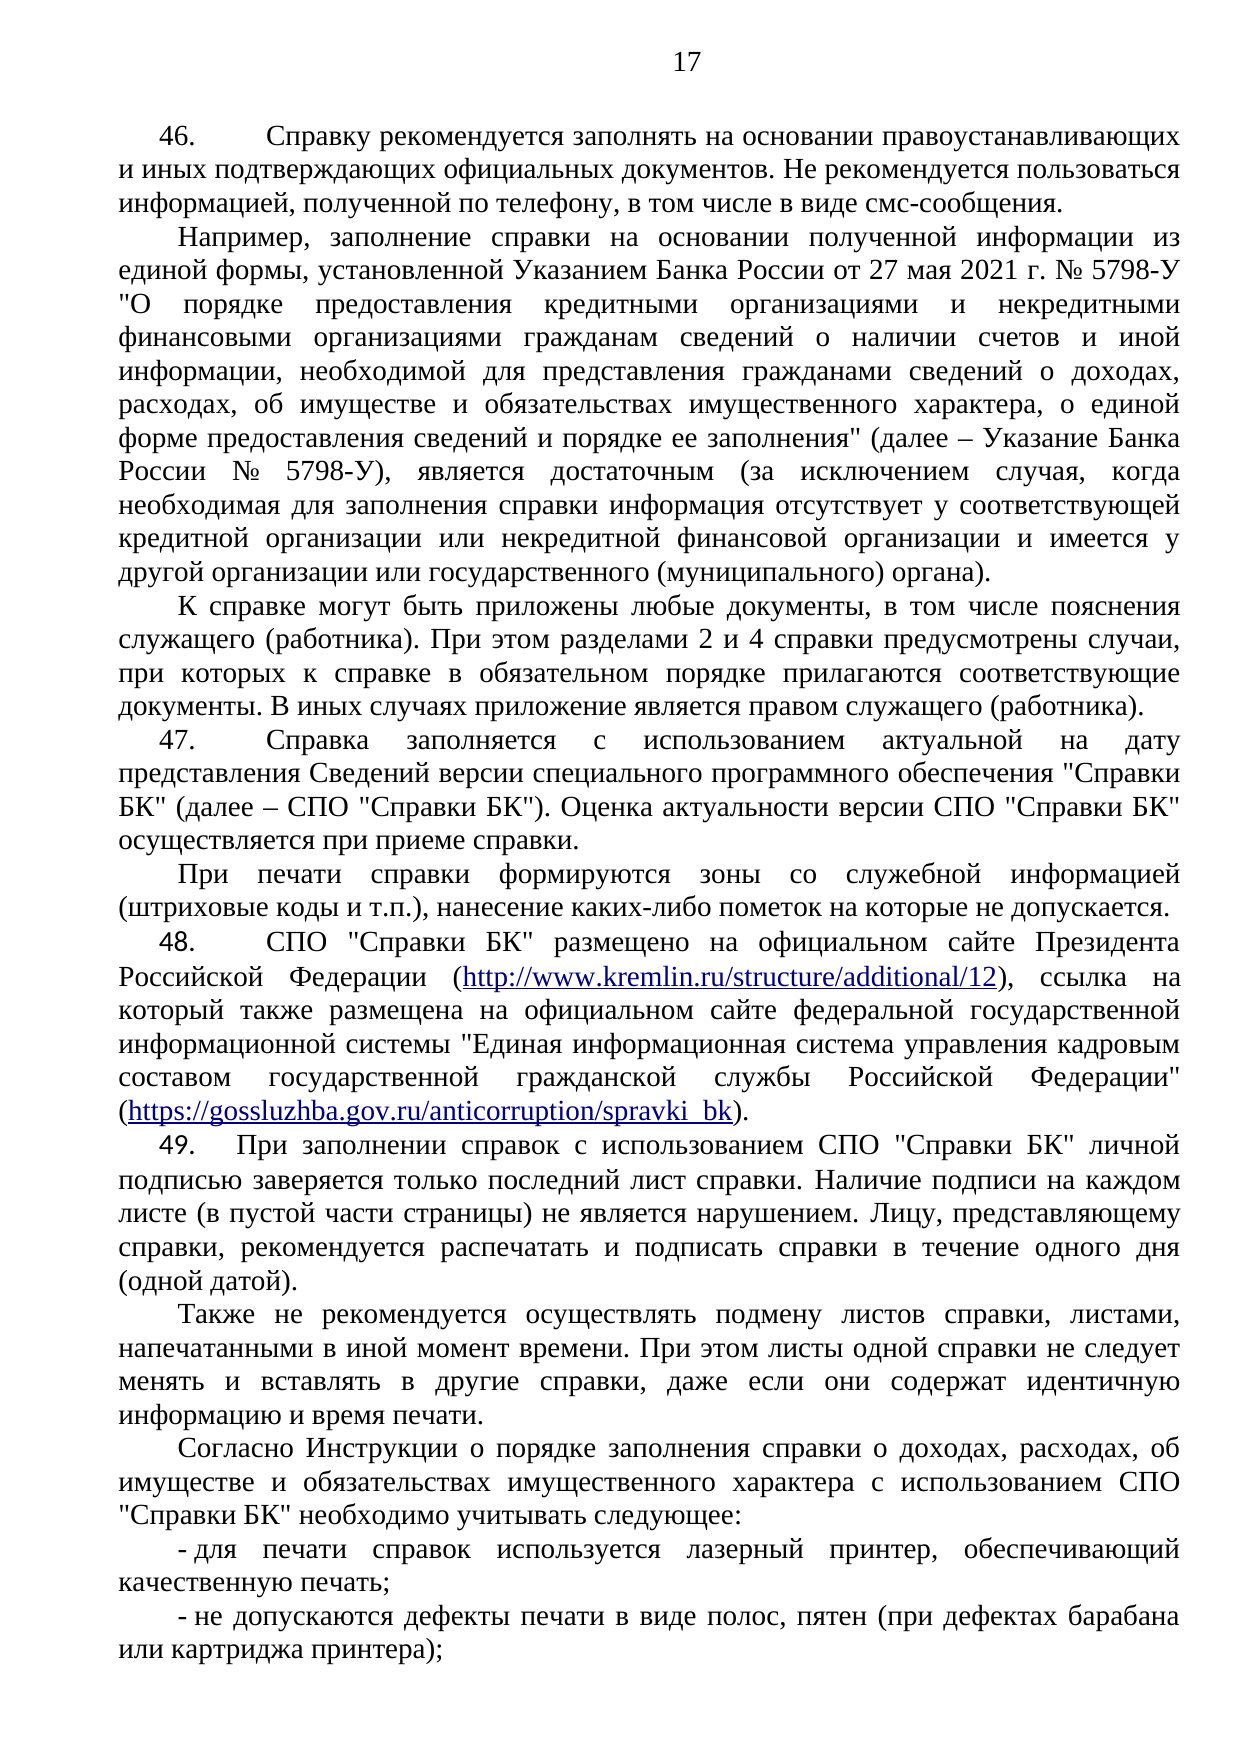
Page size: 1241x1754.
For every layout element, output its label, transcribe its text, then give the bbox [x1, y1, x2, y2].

list Справка заполняется с использованием актуальной на дату представления Сведений версии специального программного обеспечения "Справки БК" (далее – СПО "Справки БК"). Оценка актуальности версии СПО "Справки БК" осуществляется при приеме справки. [118, 722, 1181, 856]
list СПО "Справки БК" размещено на официальном сайте Президента Российской Федерации (http://www.kremlin.ru/structure/additional/12), ссылка на который также размещена на официальном сайте федеральной государственной информационной системы "Единая информационная система управления кадровым составом государственной гражданской службы Российской Федерации" (https://gossluzhba.gov.ru/anticorruption/spravki_bk). [118, 923, 1181, 1126]
text Например, заполнение справки на основании полученной информации из единой формы, установленной Указанием Банка России от 27 мая 2021 г. № 5798-У "О порядке предоставления кредитными организациями и некредитными финансовыми организациями гражданам сведений о наличии счетов и иной информации, необходимой для представления гражданами сведений о доходах, расходах, об имуществе и обязательствах имущественного характера, о единой форме предоставления сведений и порядке ее заполнения" (далее – Указание Банка России № 5798-У), является достаточным (за исключением случая, когда необходимая для заполнения справки информация отсутствует у соответствующей кредитной организации или некредитной финансовой организации и имеется у другой организации или государственного (муниципального) органа). [118, 219, 1181, 588]
text - не допускаются дефекты печати в виде полос, пятен (при дефектах барабана или картриджа принтера); [118, 1598, 1181, 1665]
text Согласно Инструкции о порядке заполнения справки о доходах, расходах, об имуществе и обязательствах имущественного характера с использованием СПО "Справки БК" необходимо учитывать следующее: [118, 1430, 1181, 1531]
list При заполнении справок с использованием СПО "Справки БК" личной подписью заверяется только последний лист справки. Наличие подписи на каждом листе (в пустой части страницы) не является нарушением. Лицу, представляющему справки, рекомендуется распечатать и подписать справки в течение одного дня (одной датой). [118, 1126, 1181, 1296]
text При печати справки формируются зоны со служебной информацией (штриховые коды и т.п.), нанесение каких-либо пометок на которые не допускается. [118, 856, 1181, 923]
list Справку рекомендуется заполнять на основании правоустанавливающих и иных подтверждающих официальных документов. Не рекомендуется пользоваться информацией, полученной по телефону, в том числе в виде смс-сообщения. [118, 118, 1181, 219]
text К справке могут быть приложены любые документы, в том числе пояснения служащего (работника). При этом разделами 2 и 4 справки предусмотрены случаи, при которых к справке в обязательном порядке прилагаются соответствующие документы. В иных случаях приложение является правом служащего (работника). [118, 588, 1181, 722]
text Также не рекомендуется осуществлять подмену листов справки, листами, напечатанными в иной момент времени. При этом листы одной справки не следует менять и вставлять в другие справки, даже если они содержат идентичную информацию и время печати. [118, 1296, 1181, 1430]
text - для печати справок используется лазерный принтер, обеспечивающий качественную печать; [118, 1531, 1181, 1598]
